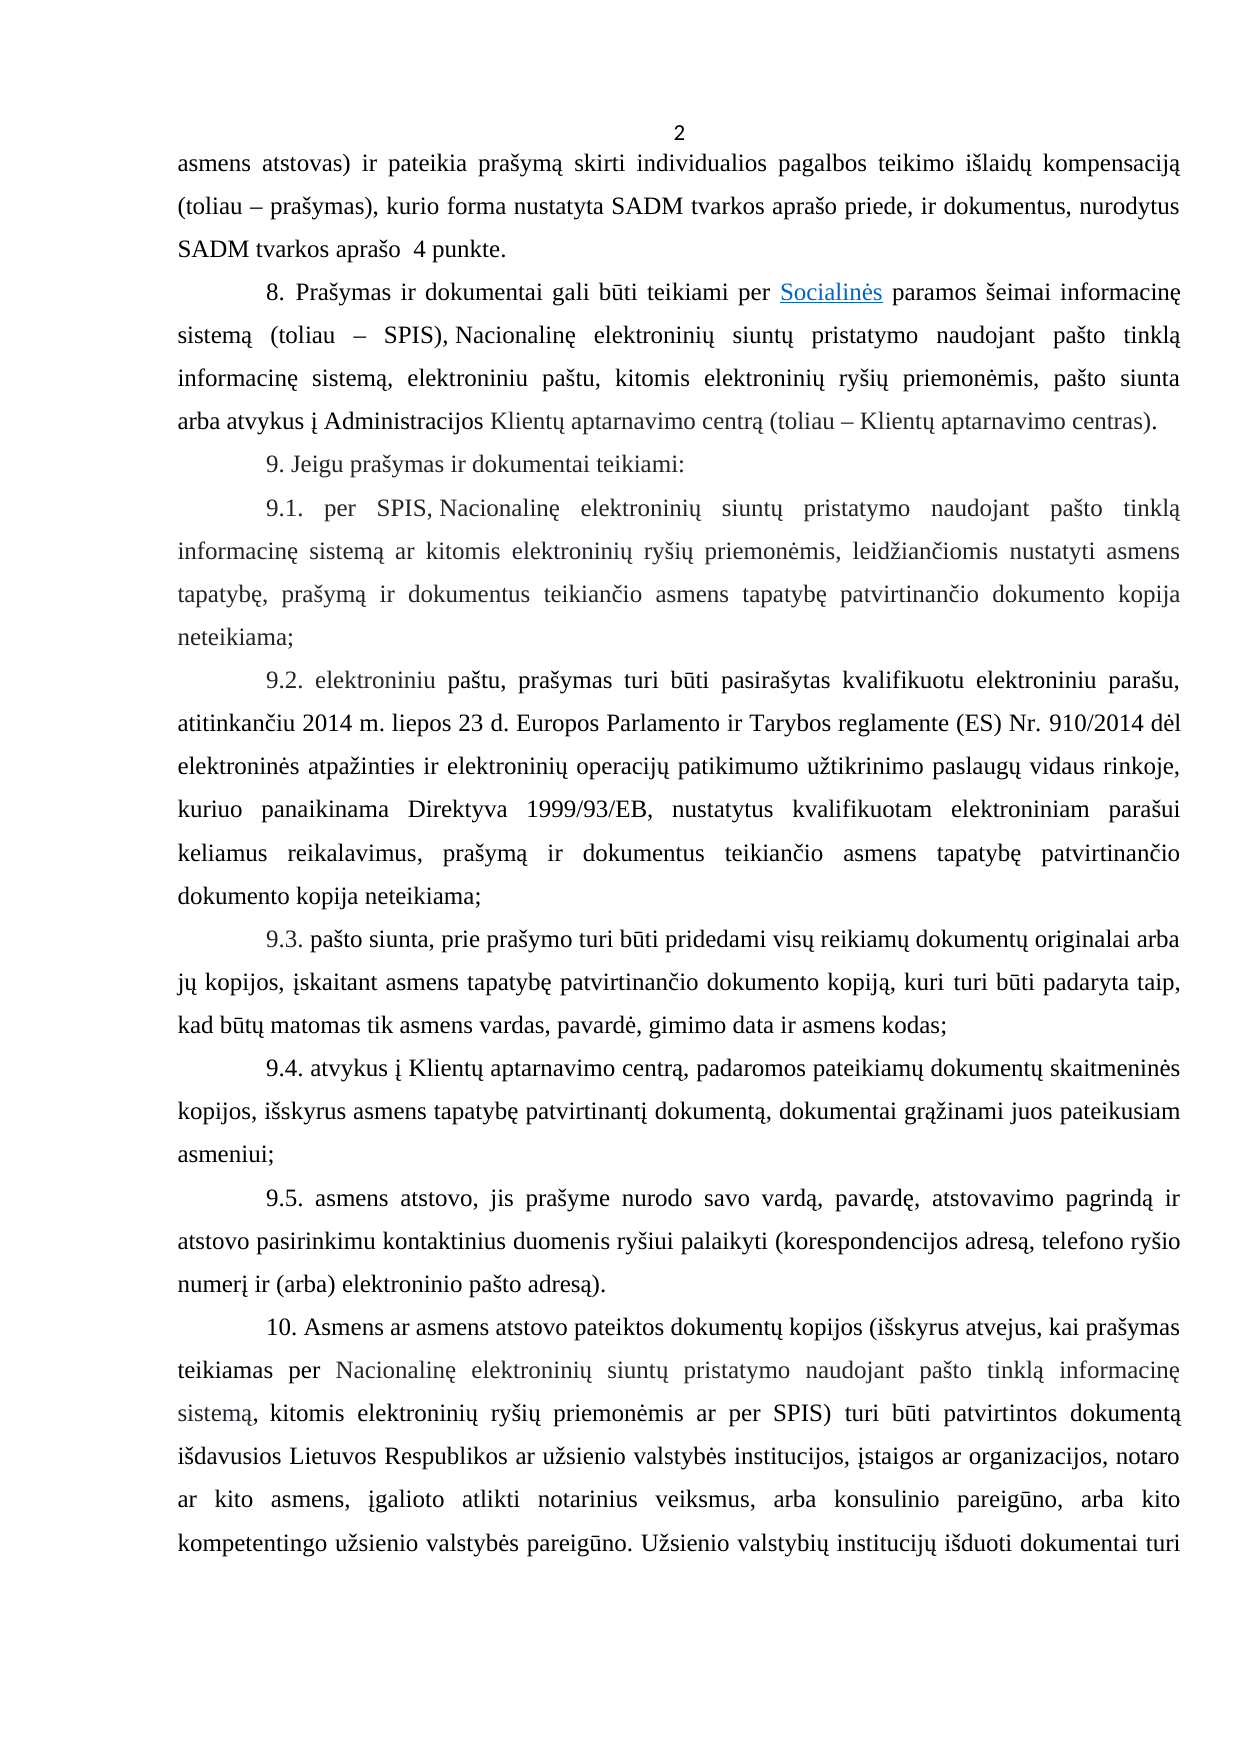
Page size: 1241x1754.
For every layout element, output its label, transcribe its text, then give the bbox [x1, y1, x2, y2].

text 9.2. elektroniniu paštu, prašymas turi būti pasirašytas kvalifikuotu elektroniniu parašu, atitinkančiu 2014 m. liepos 23 d. Europos Parlamento ir Tarybos reglamente (ES) Nr. 910/2014 dėl elektroninės atpažinties ir elektroninių operacijų patikimumo užtikrinimo paslaugų vidaus rinkoje, kuriuo panaikinama Direktyva 1999/93/EB, nustatytus kvalifikuotam elektroniniam parašui keliamus reikalavimus, prašymą ir dokumentus teikiančio asmens tapatybę patvirtinančio dokumento kopija neteikiama; [177, 665, 1181, 909]
text 9.3. pašto siunta, prie prašymo turi būti pridedami visų reikiamų dokumentų originalai arba jų kopijos, įskaitant asmens tapatybę patvirtinančio dokumento kopiją, kuri turi būti padaryta taip, kad būtų matomas tik asmens vardas, pavardė, gimimo data ir asmens kodas; [177, 924, 1181, 1039]
text asmens atstovas) ir pateikia prašymą skirti individualios pagalbos teikimo išlaidų kompensaciją (toliau – prašymas), kurio forma nustatyta SADM tvarkos aprašo priede, ir dokumentus, nurodytus SADM tvarkos aprašo 4 punkte. [177, 148, 1181, 263]
text 9. Jeigu prašymas ir dokumentai teikiami: [177, 449, 1181, 478]
text 9.5. asmens atstovo, jis prašyme nurodo savo vardą, pavardę, atstovavimo pagrindą ir atstovo pasirinkimu kontaktinius duomenis ryšiui palaikyti (korespondencijos adresą, telefono ryšio numerį ir (arba) elektroninio pašto adresą). [177, 1183, 1181, 1298]
text 9.1. per SPIS, Nacionalinę elektroninių siuntų pristatymo naudojant pašto tinklą informacinę sistemą ar kitomis elektroninių ryšių priemonėmis, leidžiančiomis nustatyti asmens tapatybę, prašymą ir dokumentus teikiančio asmens tapatybę patvirtinančio dokumento kopija neteikiama; [177, 493, 1181, 651]
text 9.4. atvykus į Klientų aptarnavimo centrą, padaromos pateikiamų dokumentų skaitmeninės kopijos, išskyrus asmens tapatybę patvirtinantį dokumentą, dokumentai grąžinami juos pateikusiam asmeniui; [177, 1053, 1181, 1168]
text 8. Prašymas ir dokumentai gali būti teikiami per Socialinės paramos šeimai informacinę sistemą (toliau – SPIS), Nacionalinę elektroninių siuntų pristatymo naudojant pašto tinklą informacinę sistemą, elektroniniu paštu, kitomis elektroninių ryšių priemonėmis, pašto siunta arba atvykus į Administracijos Klientų aptarnavimo centrą (toliau – Klientų aptarnavimo centras). [177, 277, 1181, 435]
text 10. Asmens ar asmens atstovo pateiktos dokumentų kopijos (išskyrus atvejus, kai prašymas teikiamas per Nacionalinę elektroninių siuntų pristatymo naudojant pašto tinklą informacinę sistemą, kitomis elektroninių ryšių priemonėmis ar per SPIS) turi būti patvirtintos dokumentą išdavusios Lietuvos Respublikos ar užsienio valstybės institucijos, įstaigos ar organizacijos, notaro ar kito asmens, įgalioto atlikti notarinius veiksmus, arba konsulinio pareigūno, arba kito kompetentingo užsienio valstybės pareigūno. Užsienio valstybių institucijų išduoti dokumentai turi [177, 1312, 1181, 1556]
